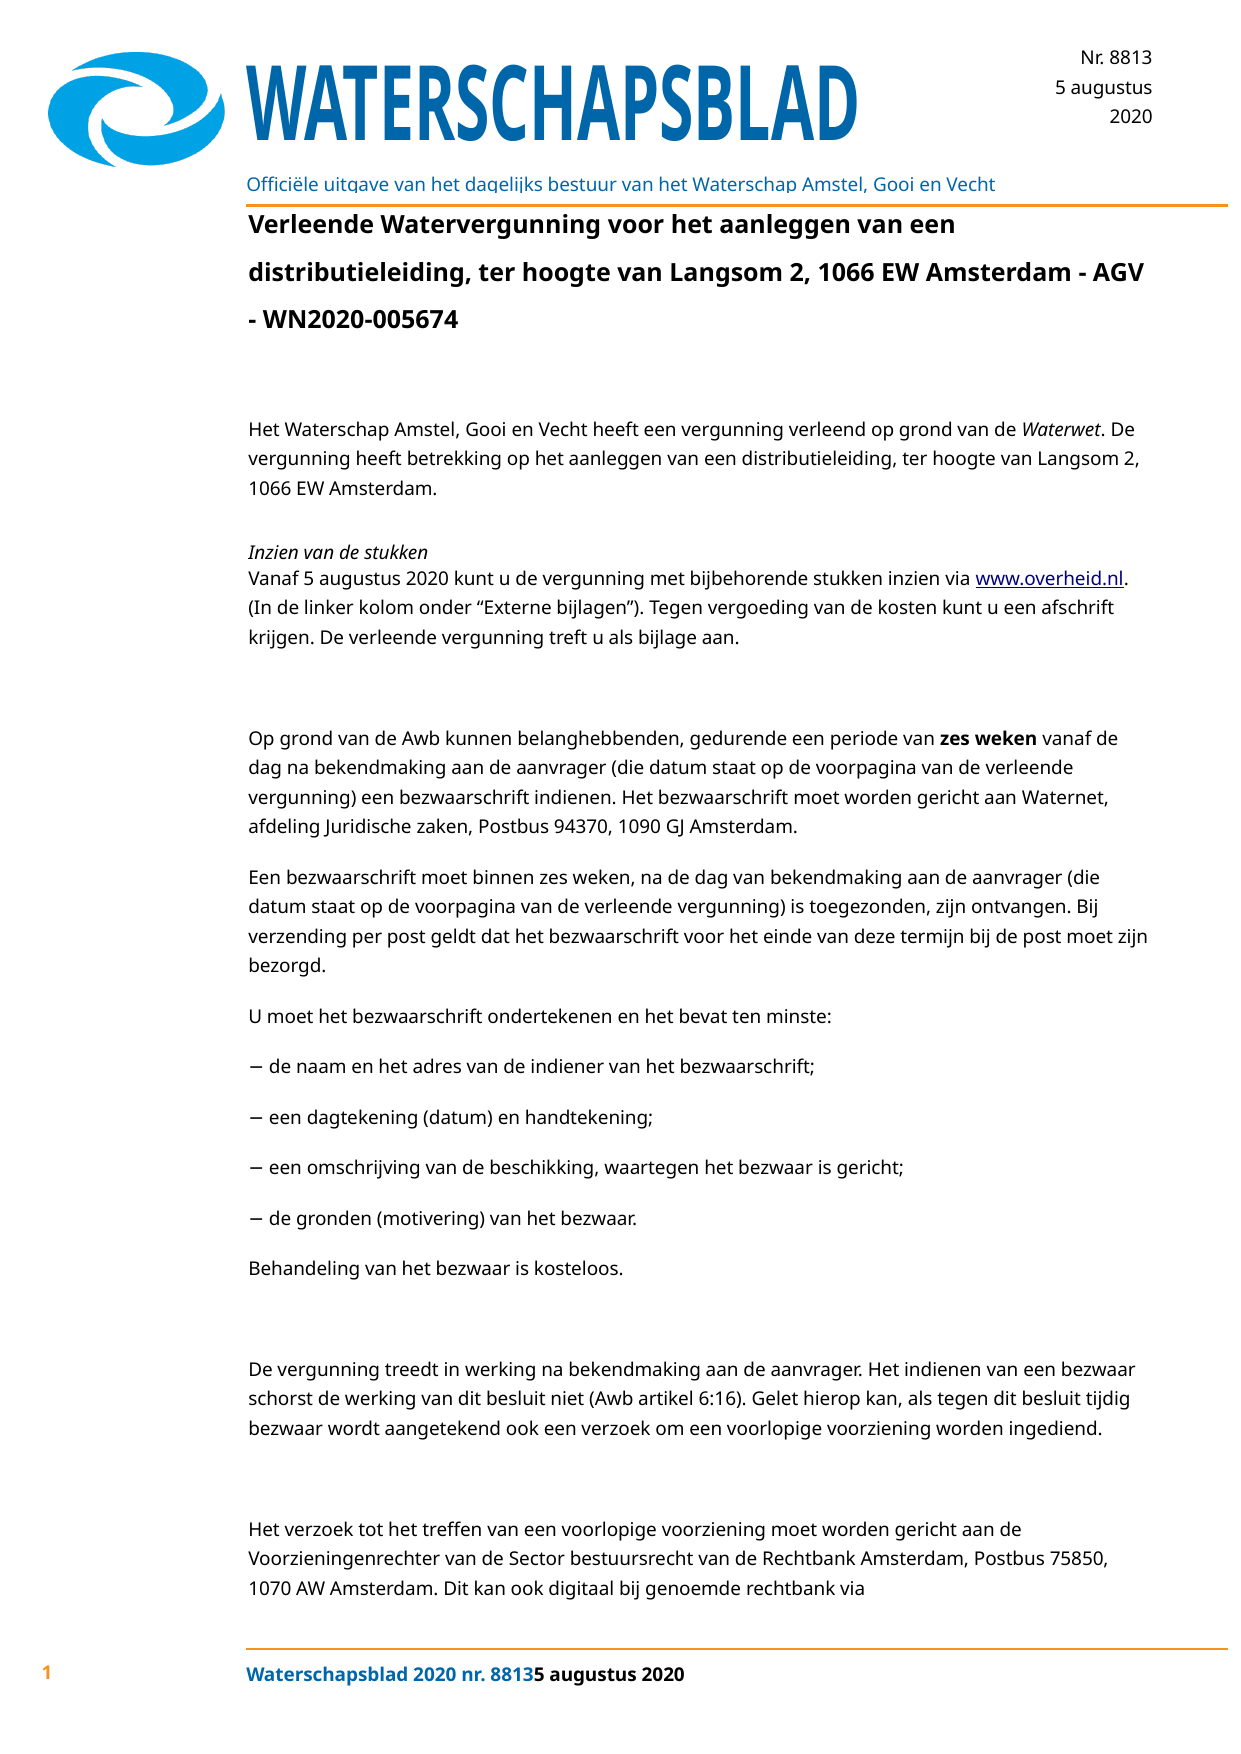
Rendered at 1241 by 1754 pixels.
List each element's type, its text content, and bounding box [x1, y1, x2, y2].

text Op grond van de Awb kunnen belanghebbenden, gedurende een periode van zes weken vanaf de dag na bekendmaking aan de aanvrager (die datum staat op de voorpagina van de verleende vergunning) een bezwaarschrift indienen. Het bezwaarschrift moet worden gericht aan Waternet, afdeling Juridische zaken, Postbus 94370, 1090 GJ Amsterdam. [248, 725, 1152, 839]
text Een bezwaarschrift moet binnen zes weken, na de dag van bekendmaking aan de aanvrager (die datum staat op de voorpagina van de verleende vergunning) is toegezonden, zijn ontvangen. Bij verzending per post geldt dat het bezwaarschrift voor het einde van deze termijn bij de post moet zijn bezorgd. [248, 864, 1152, 978]
text Verleende Watervergunning voor het aanleggen van een distributieleiding, ter hoogte van Langsom 2, 1066 EW Amsterdam - AGV - WN2020-005674 [248, 207, 1152, 336]
text − de gronden (motivering) van het bezwaar. [248, 1205, 1152, 1231]
text − een dagtekening (datum) en handtekening; [248, 1104, 1152, 1130]
text Vanaf 5 augustus 2020 kunt u de vergunning met bijbehorende stukken inzien via www.overheid.nl. (In de linker kolom onder “Externe bijlagen”). Tegen vergoeding van de kosten kunt u een afschrift krijgen. De verleende vergunning treft u als bijlage aan. [248, 565, 1152, 650]
text De vergunning treedt in werking na bekendmaking aan de aanvrager. Het indienen van een bezwaar schorst de werking van dit besluit niet (Awb artikel 6:16). Gelet hierop kan, als tegen dit besluit tijdig bezwaar wordt aangetekend ook een verzoek om een voorlopige voorziening worden ingediend. [248, 1356, 1152, 1441]
text Behandeling van het bezwaar is kosteloos. [248, 1255, 1152, 1281]
text Het Waterschap Amstel, Gooi en Vecht heeft een vergunning verleend op grond van de Waterwet. De vergunning heeft betrekking op het aanleggen van een distributieleiding, ter hoogte van Langsom 2, 1066 EW Amsterdam. [248, 416, 1152, 501]
text Inzien van de stukken [248, 539, 1152, 565]
text − de naam en het adres van de indiener van het bezwaarschrift; [248, 1053, 1152, 1079]
text − een omschrijving van de beschikking, waartegen het bezwaar is gericht; [248, 1154, 1152, 1180]
text Het verzoek tot het treffen van een voorlopige voorziening moet worden gericht aan de Voorzieningenrechter van de Sector bestuursrecht van de Rechtbank Amsterdam, Postbus 75850, 1070 AW Amsterdam. Dit kan ook digitaal bij genoemde rechtbank via [248, 1516, 1152, 1601]
text U moet het bezwaarschrift ondertekenen en het bevat ten minste: [248, 1003, 1152, 1029]
picture [41, 47, 231, 172]
